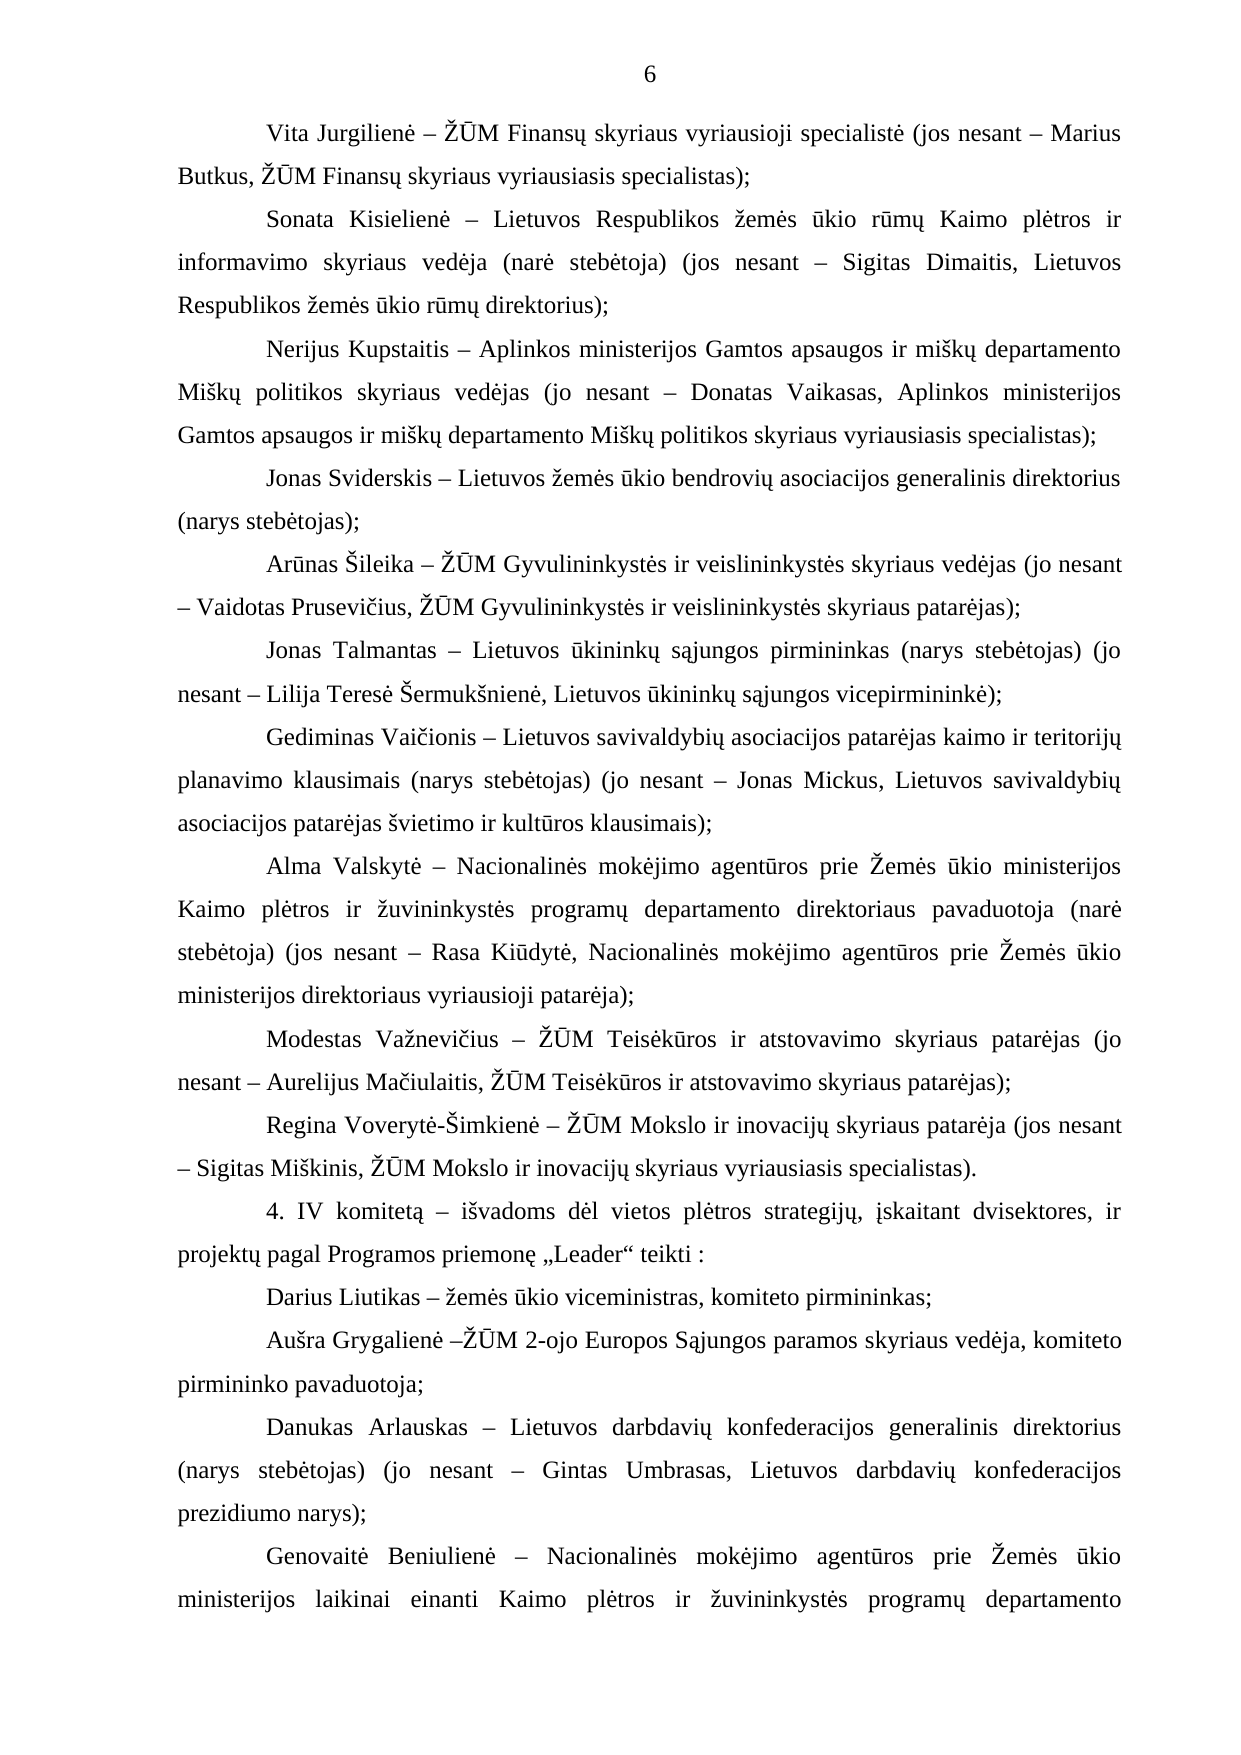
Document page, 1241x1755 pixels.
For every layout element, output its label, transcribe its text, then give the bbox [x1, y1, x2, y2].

text Jonas Sviderskis – Lietuvos žemės ūkio bendrovių asociacijos generalinis direktorius (narys stebėtojas); [177, 463, 1122, 535]
text Aušra Grygalienė –ŽŪM 2-ojo Europos Sąjungos paramos skyriaus vedėja, komiteto pirmininko pavaduotoja; [177, 1326, 1122, 1397]
text Alma Valskytė – Nacionalinės mokėjimo agentūros prie Žemės ūkio ministerijos Kaimo plėtros ir žuvininkystės programų departamento direktoriaus pavaduotoja (narė stebėtoja) (jos nesant – Rasa Kiūdytė, Nacionalinės mokėjimo agentūros prie Žemės ūkio ministerijos direktoriaus vyriausioji patarėja); [177, 851, 1122, 1009]
text Darius Liutikas – žemės ūkio viceministras, komiteto pirmininkas; [177, 1282, 1122, 1311]
text Arūnas Šileika – ŽŪM Gyvulininkystės ir veislininkystės skyriaus vedėjas (jo nesant – Vaidotas Prusevičius, ŽŪM Gyvulininkystės ir veislininkystės skyriaus patarėjas); [177, 549, 1122, 621]
text 4. IV komitetą – išvadoms dėl vietos plėtros strategijų, įskaitant dvisektores, ir projektų pagal Programos priemonę „Leader“ teikti : [177, 1196, 1122, 1268]
text Jonas Talmantas – Lietuvos ūkininkų sąjungos pirmininkas (narys stebėtojas) (jo nesant – Lilija Teresė Šermukšnienė, Lietuvos ūkininkų sąjungos vicepirmininkė); [177, 636, 1122, 707]
text Gediminas Vaičionis – Lietuvos savivaldybių asociacijos patarėjas kaimo ir teritorijų planavimo klausimais (narys stebėtojas) (jo nesant – Jonas Mickus, Lietuvos savivaldybių asociacijos patarėjas švietimo ir kultūros klausimais); [177, 722, 1122, 837]
text Danukas Arlauskas – Lietuvos darbdavių konfederacijos generalinis direktorius (narys stebėtojas) (jo nesant – Gintas Umbrasas, Lietuvos darbdavių konfederacijos prezidiumo narys); [177, 1412, 1122, 1527]
text Regina Voverytė-Šimkienė – ŽŪM Mokslo ir inovacijų skyriaus patarėja (jos nesant – Sigitas Miškinis, ŽŪM Mokslo ir inovacijų skyriaus vyriausiasis specialistas). [177, 1110, 1122, 1182]
text Nerijus Kupstaitis – Aplinkos ministerijos Gamtos apsaugos ir miškų departamento Miškų politikos skyriaus vedėjas (jo nesant – Donatas Vaikasas, Aplinkos ministerijos Gamtos apsaugos ir miškų departamento Miškų politikos skyriaus vyriausiasis specialistas); [177, 334, 1122, 449]
text Genovaitė Beniulienė – Nacionalinės mokėjimo agentūros prie Žemės ūkio ministerijos laikinai einanti Kaimo plėtros ir žuvininkystės programų departamento [177, 1541, 1122, 1613]
text Modestas Važnevičius – ŽŪM Teisėkūros ir atstovavimo skyriaus patarėjas (jo nesant – Aurelijus Mačiulaitis, ŽŪM Teisėkūros ir atstovavimo skyriaus patarėjas); [177, 1024, 1122, 1096]
text Vita Jurgilienė – ŽŪM Finansų skyriaus vyriausioji specialistė (jos nesant – Marius Butkus, ŽŪM Finansų skyriaus vyriausiasis specialistas); [177, 118, 1122, 190]
text Sonata Kisielienė – Lietuvos Respublikos žemės ūkio rūmų Kaimo plėtros ir informavimo skyriaus vedėja (narė stebėtoja) (jos nesant – Sigitas Dimaitis, Lietuvos Respublikos žemės ūkio rūmų direktorius); [177, 204, 1122, 319]
